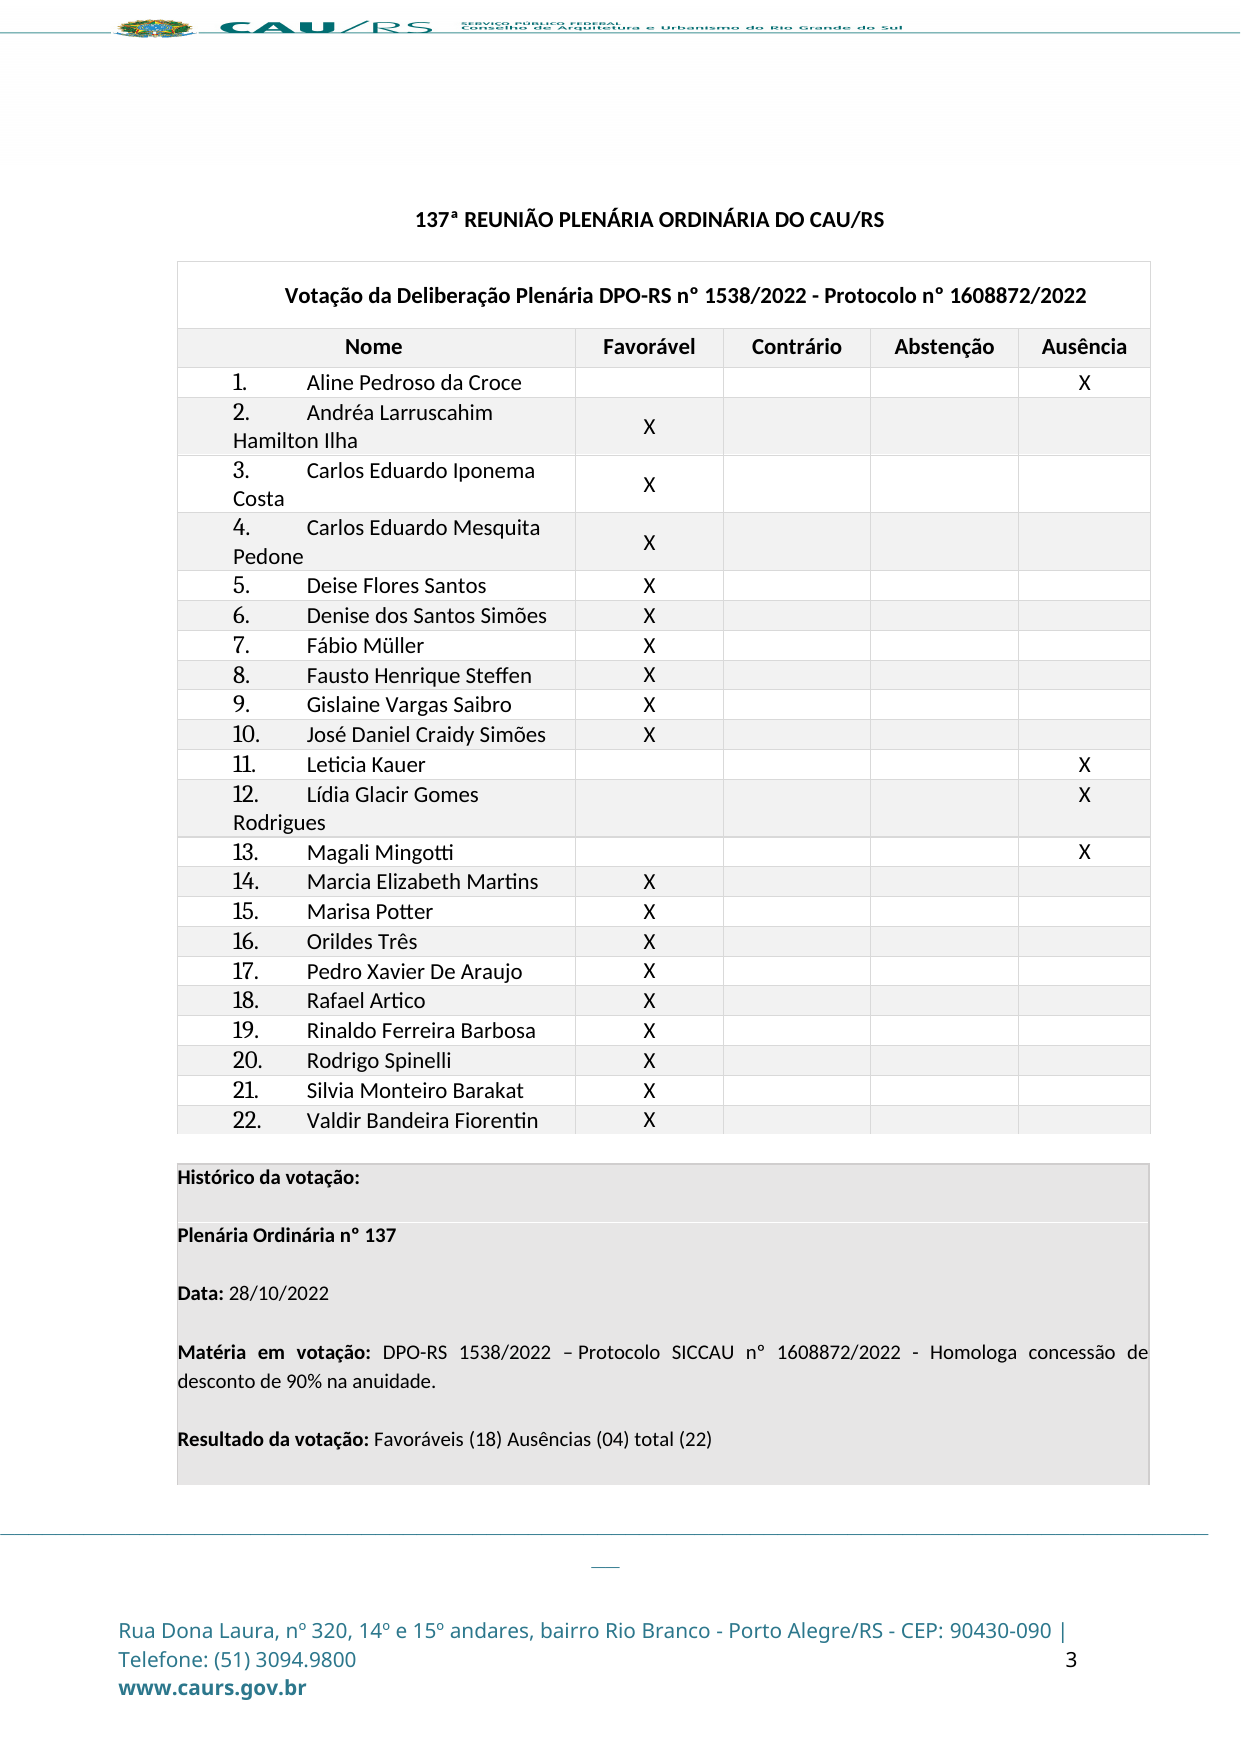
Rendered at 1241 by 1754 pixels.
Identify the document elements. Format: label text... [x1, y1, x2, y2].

table_cell Silvia Monteiro Barakat [178, 1076, 575, 1104]
table_cell [724, 1046, 870, 1075]
table_cell [724, 368, 870, 397]
table_cell Carlos Eduardo Iponema Costa [178, 456, 575, 512]
table_cell X [576, 571, 723, 600]
table_cell [1019, 1076, 1150, 1104]
table_cell [871, 1016, 1018, 1045]
table_header Votação da Deliberação Plenária DPO-RS nº 1538/2022 - Protocolo nº 1608872/2022 [178, 262, 1150, 328]
table_cell X [576, 1046, 723, 1075]
table_cell Denise dos Santos Simões [178, 601, 575, 630]
table_cell [724, 571, 870, 600]
table_cell Rodrigo Spinelli [178, 1046, 575, 1075]
table_cell X [1019, 750, 1150, 779]
table_cell [724, 897, 870, 926]
table_cell Contrário [724, 329, 870, 367]
table_cell [724, 601, 870, 630]
table_cell Valdir Bandeira Fiorentin [178, 1106, 575, 1134]
table_cell [1019, 957, 1150, 985]
table_cell Resultado da votação: Favoráveis (18) Ausências (04) total (22) [178, 1426, 1148, 1485]
table_cell Andréa Larruscahim Hamilton Ilha [178, 398, 575, 454]
table_cell Ausência [1019, 329, 1150, 367]
table_cell Plenária Ordinária nº 137 [178, 1223, 1148, 1281]
table_cell [1019, 661, 1150, 689]
table_header Histórico da votação: [178, 1165, 1148, 1222]
table_cell [1019, 720, 1150, 749]
table_cell Aline Pedroso da Croce [178, 368, 575, 397]
table_cell [576, 780, 723, 836]
table_cell [1019, 1106, 1150, 1134]
table_cell [871, 368, 1018, 397]
table_cell Rafael Artico [178, 986, 575, 1015]
table_cell X [576, 513, 723, 570]
table_cell [724, 720, 870, 749]
table_cell [871, 867, 1018, 896]
table_cell Leticia Kauer [178, 750, 575, 779]
table_cell Fausto Henrique Steffen [178, 661, 575, 689]
table_cell [1019, 1046, 1150, 1075]
table_cell [724, 986, 870, 1015]
table_cell [1018, 1134, 1151, 1163]
table_cell [576, 750, 723, 779]
table_cell [871, 398, 1018, 454]
table_cell X [1019, 368, 1150, 397]
table_cell [724, 456, 870, 512]
table_cell [724, 867, 870, 896]
table_cell [177, 1134, 723, 1163]
table_cell X [576, 720, 723, 749]
table_cell [871, 720, 1018, 749]
text 137ª REUNIÃO PLENÁRIA ORDINÁRIA DO CAU/RS [177, 205, 1122, 233]
table_cell X [576, 398, 723, 454]
table_cell [724, 957, 870, 985]
table_cell Carlos Eduardo Mesquita Pedone [178, 513, 575, 570]
table_cell X [1019, 780, 1150, 836]
table_cell [871, 601, 1018, 630]
table_cell [1019, 456, 1150, 512]
table_cell Favorável [576, 329, 723, 367]
table_cell [871, 661, 1018, 689]
table_cell X [576, 957, 723, 985]
table_cell [871, 1106, 1018, 1134]
table_cell [724, 513, 870, 570]
table_cell [871, 957, 1018, 985]
table_cell X [1019, 838, 1150, 866]
table_cell [1019, 571, 1150, 600]
table_cell [1019, 690, 1150, 719]
table_cell Deise Flores Santos [178, 571, 575, 600]
table_cell Fábio Müller [178, 631, 575, 659]
table_cell X [576, 867, 723, 896]
table_cell [724, 661, 870, 689]
table_cell [1019, 513, 1150, 570]
table_cell [871, 456, 1018, 512]
table_cell Data: 28/10/2022 Matéria em votação: DPO-RS 1538/2022 – Protocolo SICCAU nº 1608872/2022 - Homologa concessão de desconto de 90% na anuidade. [178, 1281, 1148, 1426]
table_cell Lídia Glacir Gomes Rodrigues [178, 780, 575, 836]
table_cell X [576, 661, 723, 689]
table_cell [724, 780, 870, 836]
table_cell [1019, 398, 1150, 454]
table_cell [871, 1046, 1018, 1075]
table_cell X [576, 690, 723, 719]
table_cell [871, 1134, 1018, 1163]
table_cell [871, 750, 1018, 779]
table_cell [724, 1076, 870, 1104]
table_cell X [576, 986, 723, 1015]
table_cell [724, 690, 870, 719]
table_cell [871, 897, 1018, 926]
table_cell [724, 927, 870, 956]
table_cell [576, 838, 723, 866]
table_cell [871, 631, 1018, 659]
table_cell Nome [178, 329, 575, 367]
table_cell [871, 1076, 1018, 1104]
table_cell X [576, 927, 723, 956]
table_cell Orildes Três [178, 927, 575, 956]
table_cell [724, 1106, 870, 1134]
table_cell Marisa Potter [178, 897, 575, 926]
table_cell X [576, 1076, 723, 1104]
table_cell [1019, 601, 1150, 630]
table_cell [724, 838, 870, 866]
table_cell [724, 398, 870, 454]
table_cell [724, 631, 870, 659]
table_cell [576, 368, 723, 397]
table_cell [871, 838, 1018, 866]
table_cell Magali Mingotti [178, 838, 575, 866]
table_cell Marcia Elizabeth Martins [178, 867, 575, 896]
table_cell Abstenção [871, 329, 1018, 367]
table_cell [871, 780, 1018, 836]
table_cell [871, 513, 1018, 570]
table_cell [723, 1134, 871, 1163]
table_cell [871, 571, 1018, 600]
table_cell [871, 690, 1018, 719]
table_cell [871, 986, 1018, 1015]
table_cell X [576, 631, 723, 659]
table_cell Pedro Xavier De Araujo [178, 957, 575, 985]
table_cell [724, 750, 870, 779]
table_cell [724, 1016, 870, 1045]
table_cell Rinaldo Ferreira Barbosa [178, 1016, 575, 1045]
table_cell X [576, 456, 723, 512]
table_cell Gislaine Vargas Saibro [178, 690, 575, 719]
table_cell [1019, 927, 1150, 956]
table_cell X [576, 1016, 723, 1045]
table_cell [1019, 867, 1150, 896]
table_cell José Daniel Craidy Simões [178, 720, 575, 749]
table_cell [1019, 1016, 1150, 1045]
table_cell X [576, 897, 723, 926]
table_cell [1019, 631, 1150, 659]
table_cell X [576, 1106, 723, 1134]
table_cell [1019, 897, 1150, 926]
table_cell [871, 927, 1018, 956]
table_cell [1019, 986, 1150, 1015]
table_cell X [576, 601, 723, 630]
